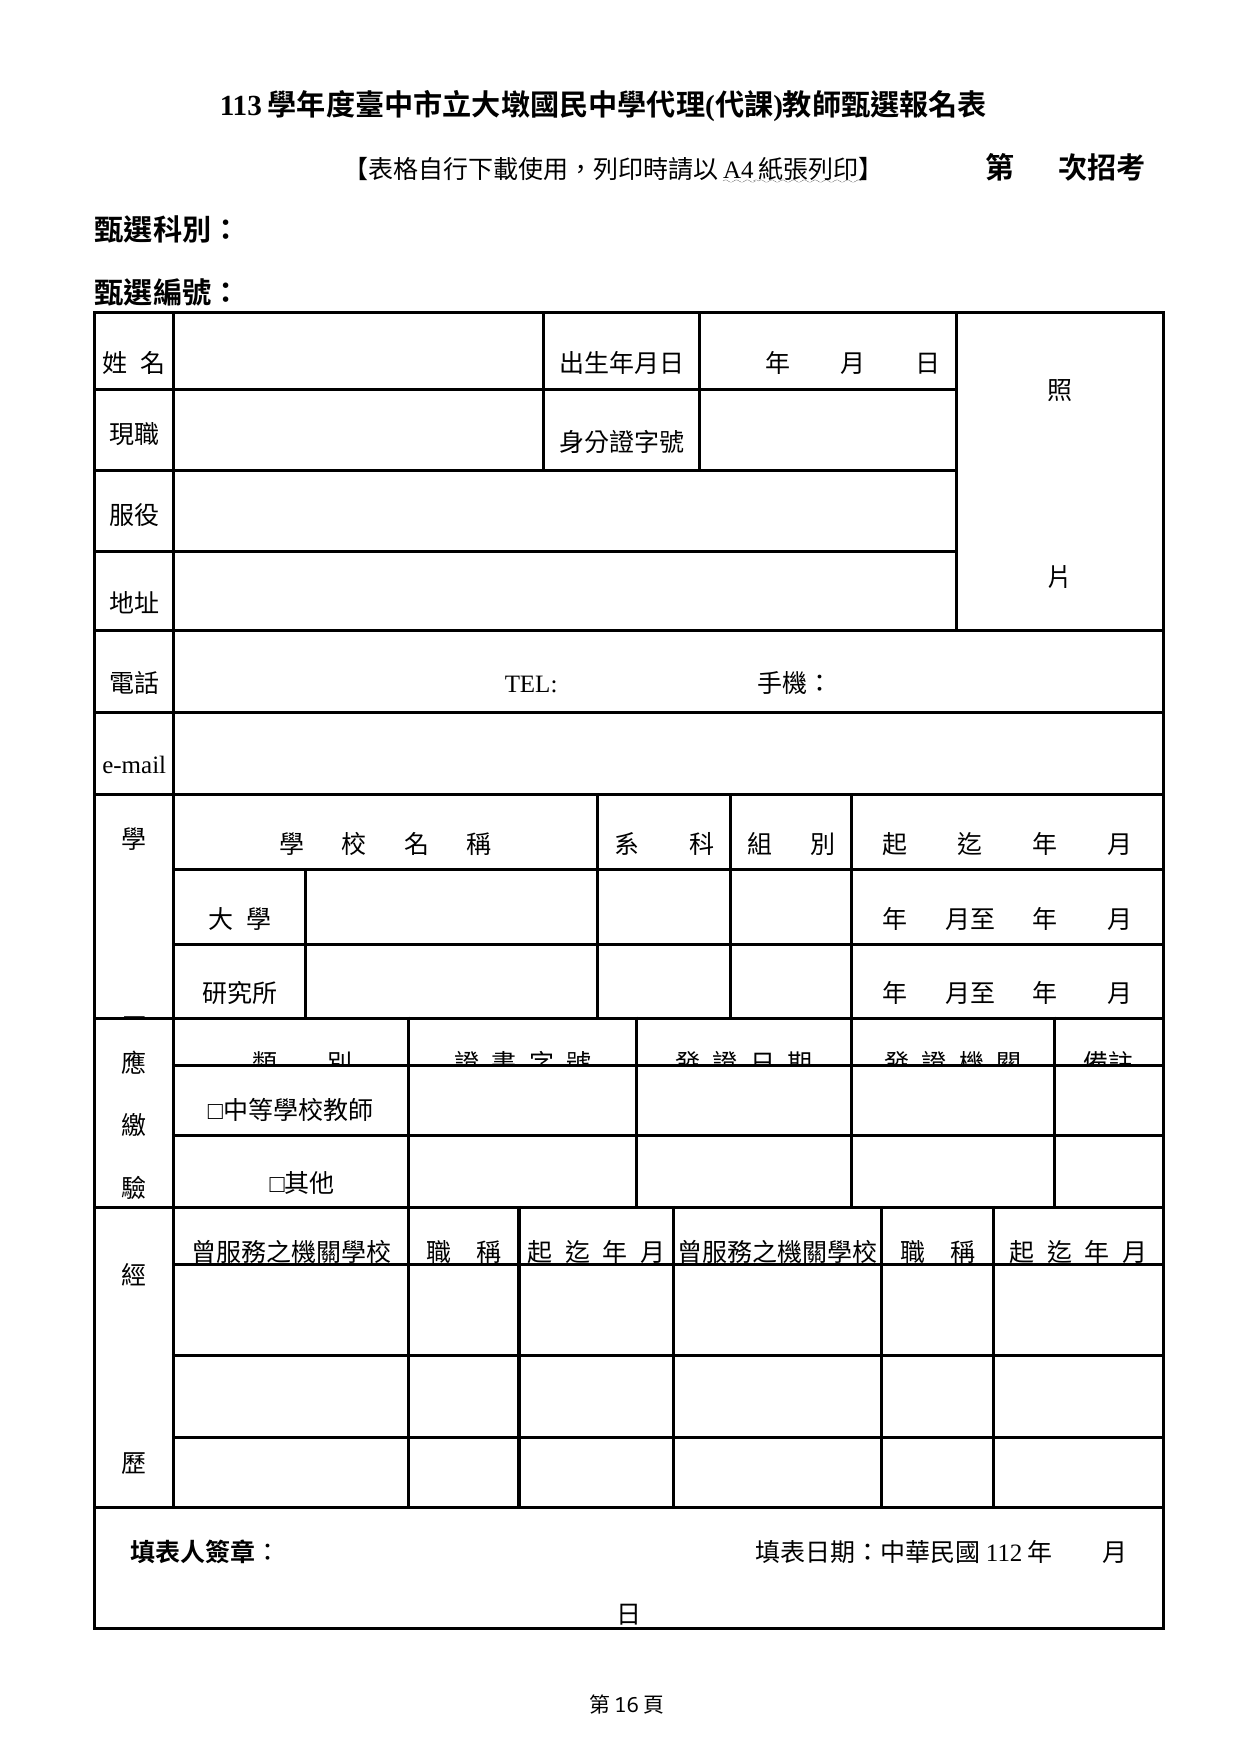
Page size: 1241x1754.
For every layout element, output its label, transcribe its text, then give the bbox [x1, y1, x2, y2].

table_cell □免役 □役畢 □服役中 [175, 472, 955, 549]
table_cell 備註 [1056, 1020, 1162, 1063]
table_cell 類 別 [175, 1020, 407, 1063]
table_cell [307, 946, 596, 1017]
table_cell [995, 1357, 1162, 1436]
table_cell [995, 1266, 1162, 1354]
table_cell [599, 871, 729, 943]
table_cell 年 月至 年 月 [853, 871, 1162, 943]
table_cell 發 證 機 關 [853, 1020, 1053, 1063]
table_header [175, 314, 542, 388]
table_cell [175, 714, 1162, 793]
table_cell [883, 1357, 992, 1436]
table_cell 起 迄 年 月 [995, 1209, 1162, 1262]
table_cell 身分證字號 [545, 391, 698, 469]
table_cell 起 迄 年 月 [521, 1209, 672, 1262]
table_cell 年 月至 年 月 [853, 946, 1162, 1017]
table_cell 組 別 [732, 796, 850, 868]
table_cell [638, 1067, 850, 1134]
table_cell [307, 871, 596, 943]
table_cell [175, 391, 542, 469]
table_cell TEL: 手機： [175, 632, 1162, 711]
table_cell 服役 情形 [96, 472, 172, 549]
table_cell [883, 1439, 992, 1506]
table_cell [597, 1137, 635, 1206]
table_cell □其他 [175, 1137, 407, 1206]
table_cell 曾服務之機關學校 [175, 1209, 407, 1262]
table_cell 大 學 [175, 871, 304, 943]
table_cell [597, 1067, 635, 1134]
table_cell [675, 1357, 880, 1436]
table_cell 現職機關學校 [96, 391, 172, 469]
table_cell [995, 1439, 1162, 1506]
text 113學年度臺中市立大墩國民中學代理(代課)教師甄選報名表 [219, 61, 1146, 124]
table_cell [521, 1266, 672, 1354]
table_cell [732, 871, 850, 943]
text 【表格自行下載使用，列印時請以A4紙張列印】 第 次招考 [94, 124, 1146, 186]
text 甄選科別： [94, 186, 1146, 249]
table_cell [675, 1439, 880, 1506]
table_cell [410, 1137, 597, 1206]
table_cell 應 繳 驗 證 件 [96, 1020, 172, 1206]
table_cell [175, 1439, 407, 1506]
table_header 照 片 [958, 314, 1162, 629]
table_cell [675, 1266, 880, 1354]
table_cell [410, 1067, 597, 1134]
table_cell [410, 1357, 517, 1436]
table_cell [853, 1137, 1053, 1206]
table_cell 發 證 日 期 [638, 1020, 850, 1063]
table_cell 經 歷 [96, 1209, 172, 1506]
table_cell e-mail [96, 714, 172, 793]
table_cell 職 稱 [883, 1209, 992, 1262]
table_cell [638, 1137, 850, 1206]
table_cell [410, 1439, 517, 1506]
table_cell [853, 1067, 1053, 1134]
table_cell [701, 391, 955, 469]
table_cell 系 科 [599, 796, 729, 868]
table_cell 研究所 [175, 946, 304, 1017]
table_cell [521, 1439, 672, 1506]
table_cell 起 迄 年 月 [853, 796, 1162, 868]
table_cell 證 書 字 號 [410, 1020, 635, 1063]
table_cell [599, 946, 729, 1017]
table_cell 曾服務之機關學校 [675, 1209, 880, 1262]
table_cell [175, 1266, 407, 1354]
table_cell [732, 946, 850, 1017]
table_cell [410, 1266, 517, 1354]
table_header 出生年月日 [545, 314, 698, 388]
table_cell 學 校 名 稱 [175, 796, 596, 868]
table_cell □中等學校教師 合格證書 [175, 1067, 407, 1134]
table_cell [521, 1357, 672, 1436]
table_cell 學 歷 [96, 796, 172, 1017]
table_cell [1056, 1067, 1162, 1134]
table_header 姓 名 [96, 314, 172, 388]
table_cell [1056, 1137, 1162, 1206]
table_cell 填表人簽章： 填表日期：中華民國112年 月 日 [96, 1509, 1162, 1627]
table_cell 職 稱 [410, 1209, 517, 1262]
table_cell [175, 1357, 407, 1436]
table_cell [883, 1266, 992, 1354]
table_cell 電話 [96, 632, 172, 711]
text 甄選編號： [94, 249, 1146, 311]
table_cell 地址 [96, 553, 172, 629]
table_cell [175, 553, 955, 629]
table_header 年 月 日 [701, 314, 955, 388]
